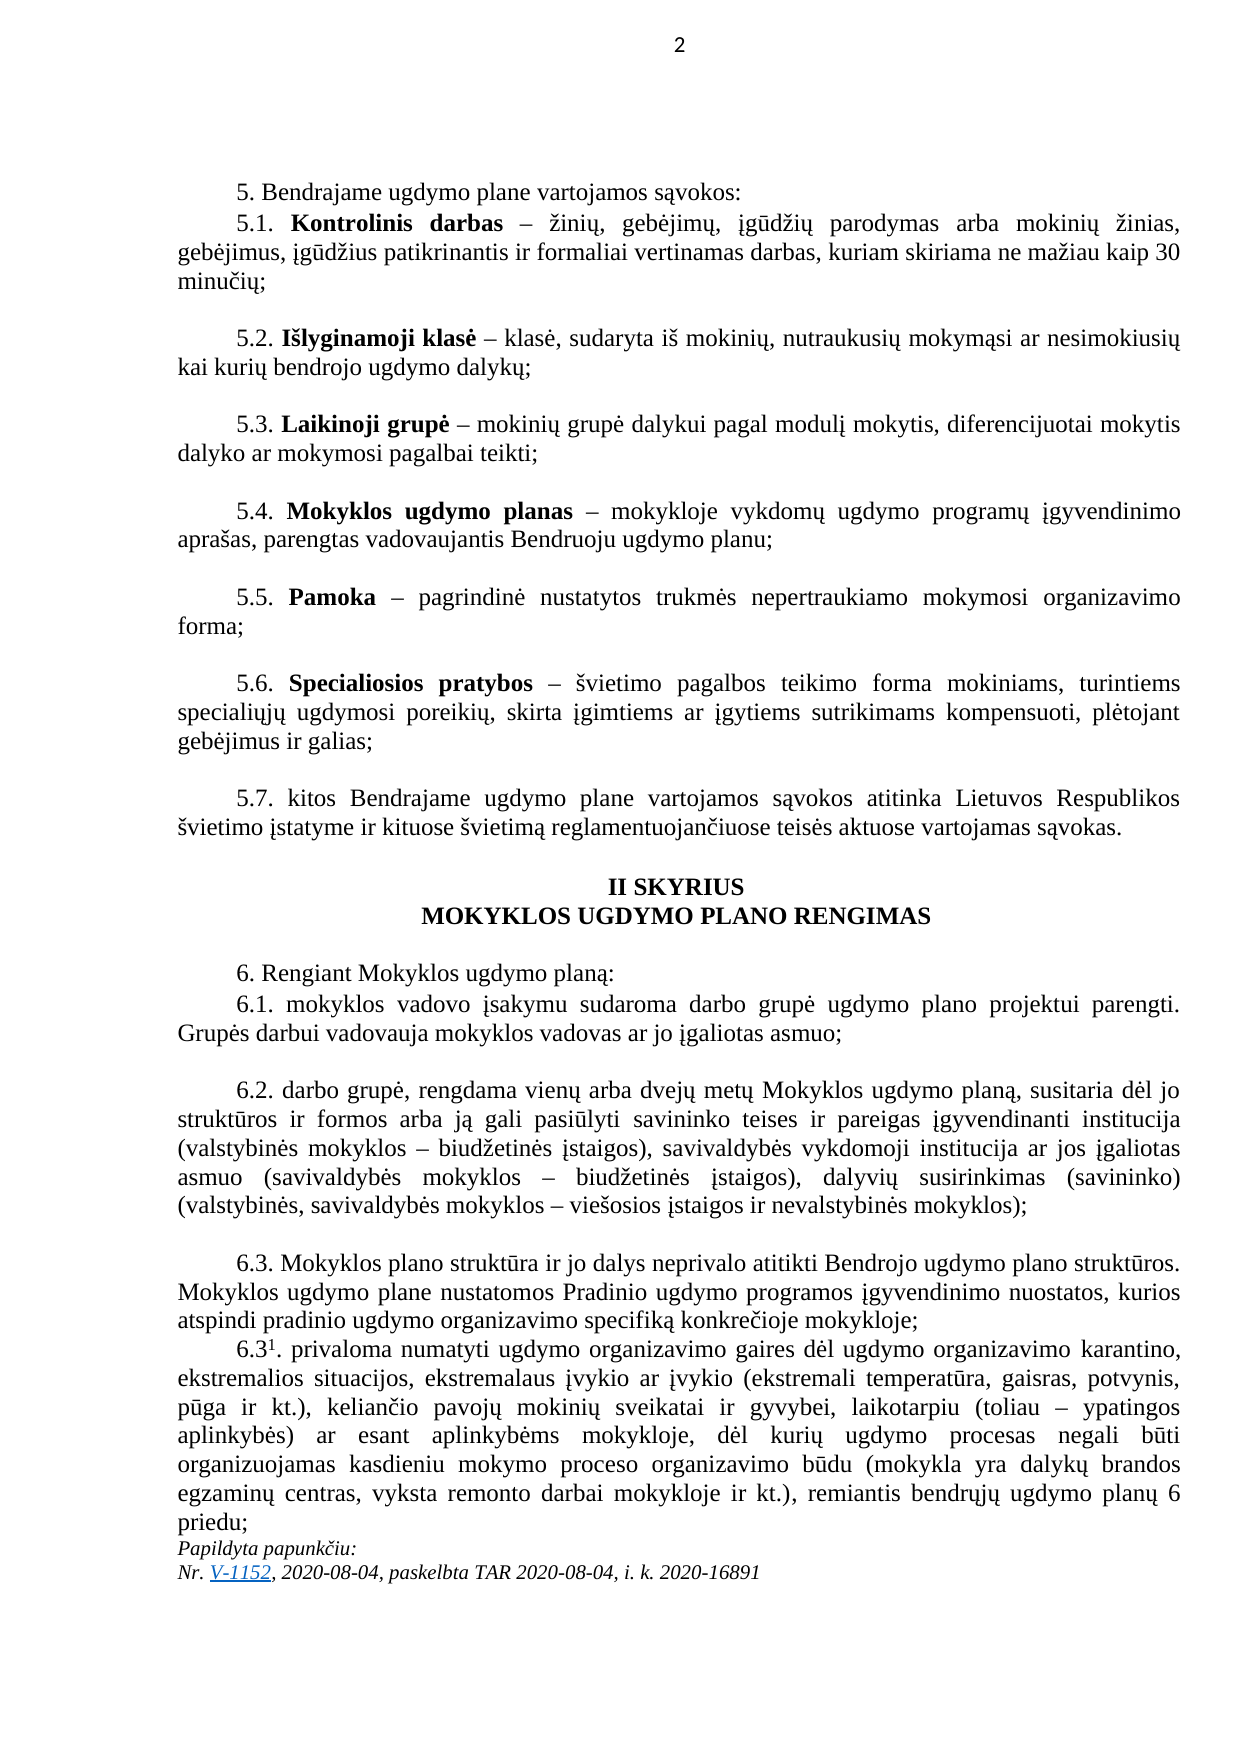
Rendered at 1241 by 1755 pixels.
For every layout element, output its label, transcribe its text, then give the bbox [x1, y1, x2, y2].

text 5.2. Išlyginamoji klasė – klasė, sudaryta iš mokinių, nutraukusių mokymąsi ar nesimokiusių kai kurių bendrojo ugdymo dalykų; [177, 323, 1181, 381]
text 6.2. darbo grupė, rengdama vienų arba dvejų metų Mokyklos ugdymo planą, susitaria dėl jo struktūros ir formos arba ją gali pasiūlyti savininko teises ir pareigas įgyvendinanti institucija (valstybinės mokyklos – biudžetinės įstaigos), savivaldybės vykdomoji institucija ar jos įgaliotas asmuo (savivaldybės mokyklos – biudžetinės įstaigos), dalyvių susirinkimas (savininko) (valstybinės, savivaldybės mokyklos – viešosios įstaigos ir nevalstybinės mokyklos); [177, 1076, 1181, 1219]
text 5.3. Laikinoji grupė – mokinių grupė dalykui pagal modulį mokytis, diferencijuotai mokytis dalyko ar mokymosi pagalbai teikti; [177, 409, 1181, 467]
text 5.7. kitos Bendrajame ugdymo plane vartojamos sąvokos atitinka Lietuvos Respublikos švietimo įstatyme ir kituose švietimą reglamentuojančiuose teisės aktuose vartojamas sąvokas. [177, 783, 1181, 841]
text 5.4. Mokyklos ugdymo planas – mokykloje vykdomų ugdymo programų įgyvendinimo aprašas, parengtas vadovaujantis Bendruoju ugdymo planu; [177, 496, 1181, 553]
text 6. Rengiant Mokyklos ugdymo planą: [177, 958, 1181, 987]
text 5.6. Specialiosios pratybos – švietimo pagalbos teikimo forma mokiniams, turintiems specialiųjų ugdymosi poreikių, skirta įgimtiems ar įgytiems sutrikimams kompensuoti, plėtojant gebėjimus ir galias; [177, 668, 1181, 754]
text 5.5. Pamoka – pagrindinė nustatytos trukmės nepertraukiamo mokymosi organizavimo forma; [177, 582, 1181, 639]
text MOKYKLOS UGDYMO PLANO RENGIMAS [177, 901, 1181, 929]
text Nr. V-1152, 2020-08-04, paskelbta TAR 2020-08-04, i. k. 2020-16891 [177, 1560, 1181, 1584]
text Papildyta papunkčiu: [177, 1536, 1181, 1560]
text 6.3. Mokyklos plano struktūra ir jo dalys neprivalo atitikti Bendrojo ugdymo plano struktūros. Mokyklos ugdymo plane nustatomos Pradinio ugdymo programos įgyvendinimo nuostatos, kurios atspindi pradinio ugdymo organizavimo specifiką konkrečioje mokykloje; [177, 1248, 1181, 1334]
text 5. Bendrajame ugdymo plane vartojamos sąvokos: [177, 177, 1181, 206]
text 6.31. privaloma numatyti ugdymo organizavimo gaires dėl ugdymo organizavimo karantino, ekstremalios situacijos, ekstremalaus įvykio ar įvykio (ekstremali temperatūra, gaisras, potvynis, pūga ir kt.), keliančio pavojų mokinių sveikatai ir gyvybei, laikotarpiu (toliau – ypatingos aplinkybės) ar esant aplinkybėms mokykloje, dėl kurių ugdymo procesas negali būti organizuojamas kasdieniu mokymo proceso organizavimo būdu (mokykla yra dalykų brandos egzaminų centras, vyksta remonto darbai mokykloje ir kt.), remiantis bendrųjų ugdymo planų 6 priedu; [177, 1334, 1181, 1536]
text II SKYRIUS [177, 872, 1181, 901]
text 5.1. Kontrolinis darbas – žinių, gebėjimų, įgūdžių parodymas arba mokinių žinias, gebėjimus, įgūdžius patikrinantis ir formaliai vertinamas darbas, kuriam skiriama ne mažiau kaip 30 minučių; [177, 208, 1181, 294]
text 6.1. mokyklos vadovo įsakymu sudaroma darbo grupė ugdymo plano projektui parengti. Grupės darbui vadovauja mokyklos vadovas ar jo įgaliotas asmuo; [177, 989, 1181, 1047]
